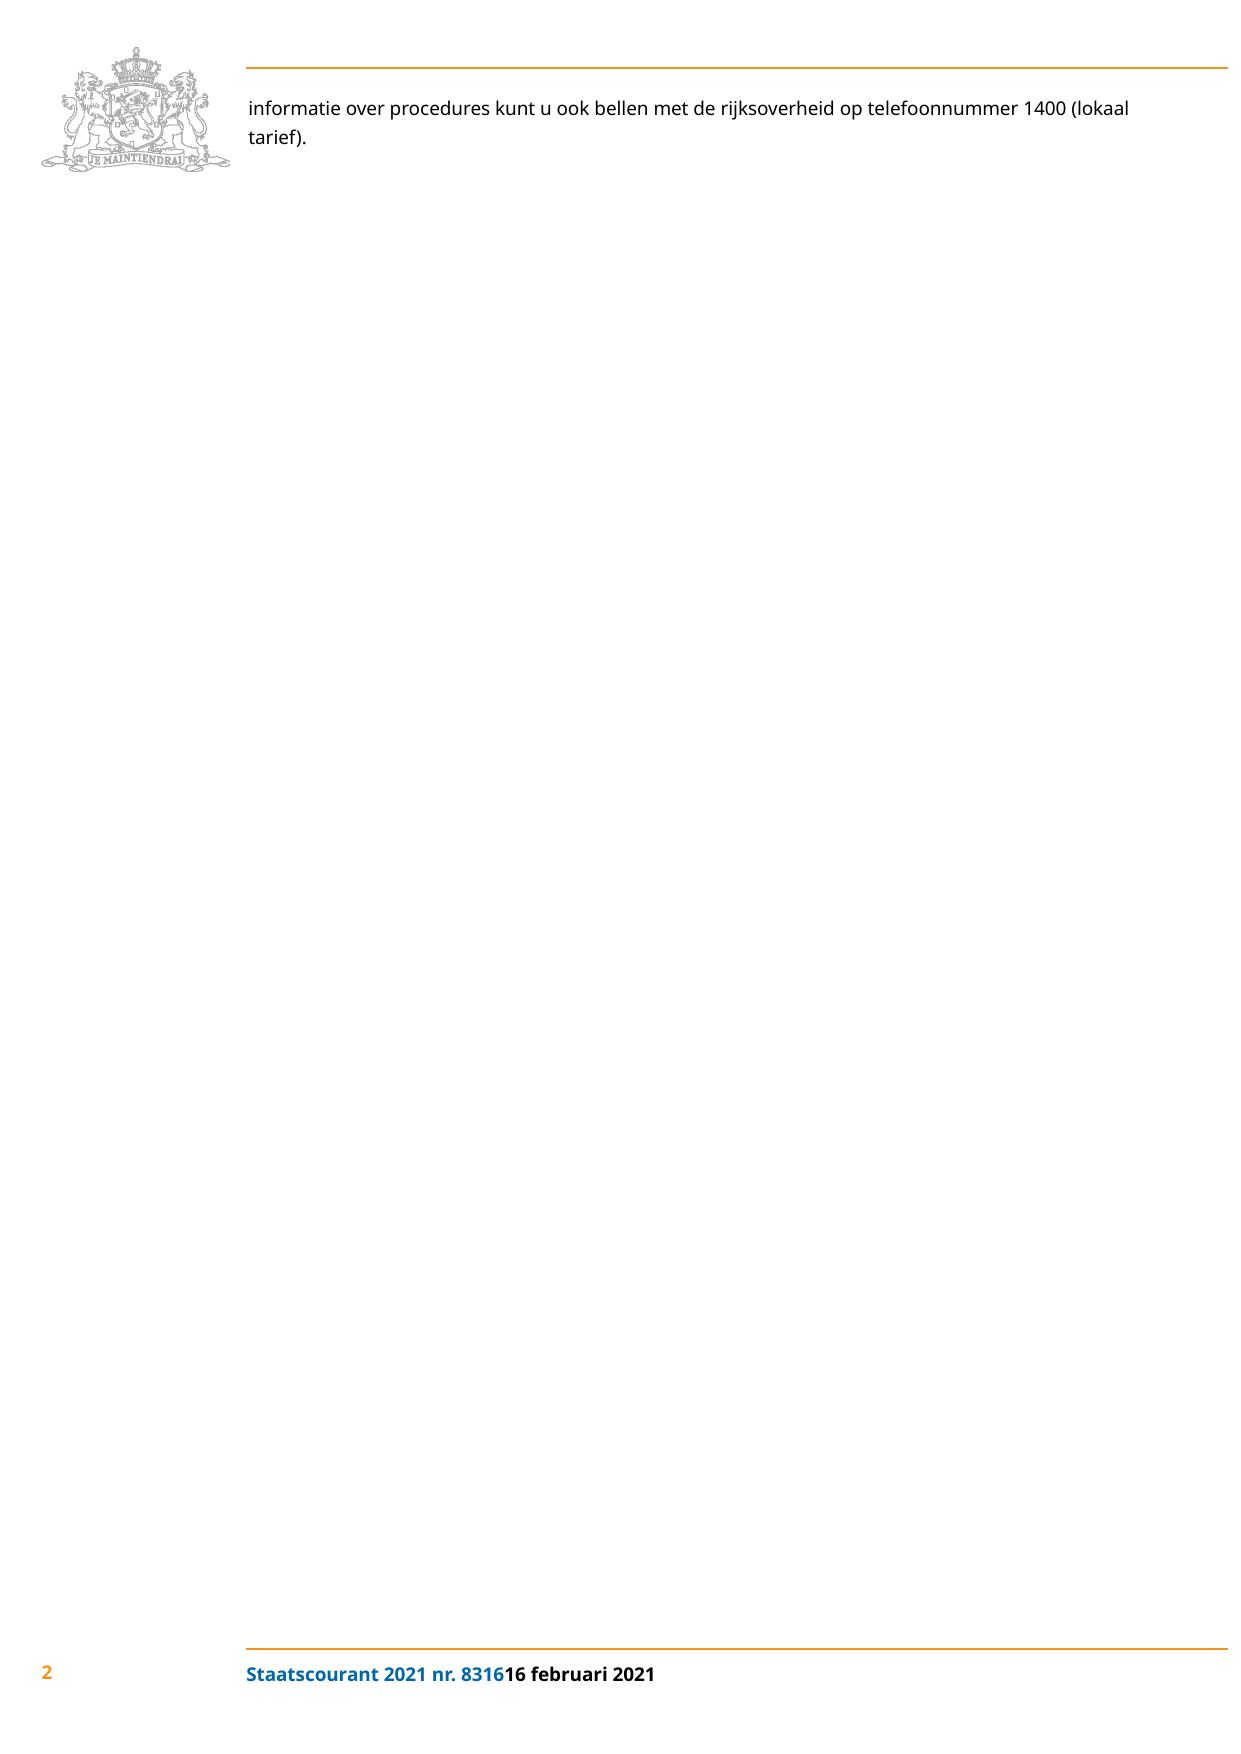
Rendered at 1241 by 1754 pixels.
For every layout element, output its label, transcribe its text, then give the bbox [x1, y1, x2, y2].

picture [41, 47, 231, 172]
text informatie over procedures kunt u ook bellen met de rijksoverheid op telefoonnummer 1400 (lokaal tarief). [248, 95, 1152, 150]
